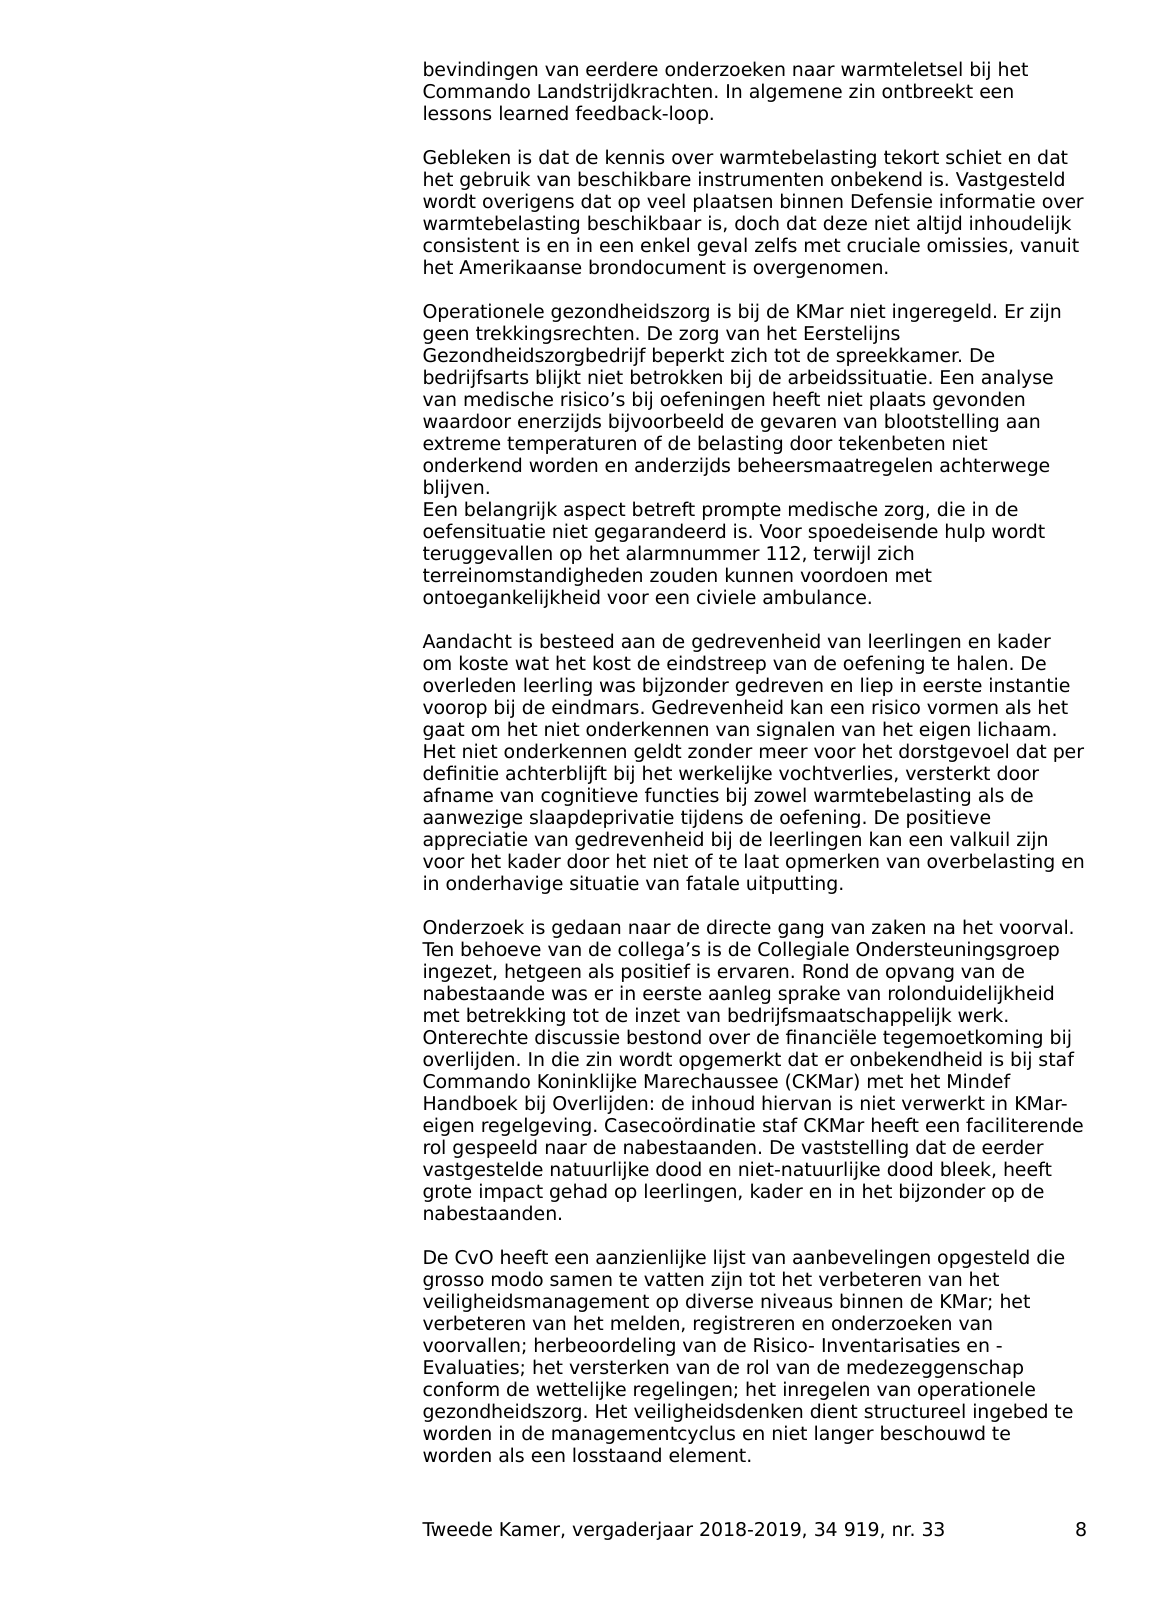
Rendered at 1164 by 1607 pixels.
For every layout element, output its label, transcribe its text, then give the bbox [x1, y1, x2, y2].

text Gebleken is dat de kennis over warmtebelasting tekort schiet en dat het gebruik van beschikbare instrumenten onbekend is. Vastgesteld wordt overigens dat op veel plaatsen binnen Defensie informatie over warmtebelasting beschikbaar is, doch dat deze niet altijd inhoudelijk consistent is en in een enkel geval zelfs met cruciale omissies, vanuit het Amerikaanse brondocument is overgenomen. [422, 147, 1087, 279]
text Operationele gezondheidszorg is bij de KMar niet ingeregeld. Er zijn geen trekkingsrechten. De zorg van het Eerstelijns Gezondheidszorgbedrijf beperkt zich tot de spreekkamer. De bedrijfsarts blijkt niet betrokken bij de arbeidssituatie. Een analyse van medische risico’s bij oefeningen heeft niet plaats gevonden waardoor enerzijds bijvoorbeeld de gevaren van blootstelling aan extreme temperaturen of de belasting door tekenbeten niet onderkend worden en anderzijds beheersmaatregelen achterwege blijven. [422, 301, 1087, 499]
text Een belangrijk aspect betreft prompte medische zorg, die in de oefensituatie niet gegarandeerd is. Voor spoedeisende hulp wordt teruggevallen op het alarmnummer 112, terwijl zich terreinomstandigheden zouden kunnen voordoen met ontoegankelijkheid voor een civiele ambulance. [422, 499, 1087, 609]
text Aandacht is besteed aan de gedrevenheid van leerlingen en kader om koste wat het kost de eindstreep van de oefening te halen. De overleden leerling was bijzonder gedreven en liep in eerste instantie voorop bij de eindmars. Gedrevenheid kan een risico vormen als het gaat om het niet onderkennen van signalen van het eigen lichaam. Het niet onderkennen geldt zonder meer voor het dorstgevoel dat per definitie achterblijft bij het werkelijke vochtverlies, versterkt door afname van cognitieve functies bij zowel warmtebelasting als de aanwezige slaapdeprivatie tijdens de oefening. De positieve appreciatie van gedrevenheid bij de leerlingen kan een valkuil zijn voor het kader door het niet of te laat opmerken van overbelasting en in onderhavige situatie van fatale uitputting. [422, 631, 1087, 895]
text Onderzoek is gedaan naar de directe gang van zaken na het voorval. Ten behoeve van de collega’s is de Collegiale Ondersteuningsgroep ingezet, hetgeen als positief is ervaren. Rond de opvang van de nabestaande was er in eerste aanleg sprake van rolonduidelijkheid met betrekking tot de inzet van bedrijfsmaatschappelijk werk. Onterechte discussie bestond over de financiële tegemoetkoming bij overlijden. In die zin wordt opgemerkt dat er onbekendheid is bij staf Commando Koninklijke Marechaussee (CKMar) met het Mindef Handboek bij Overlijden: de inhoud hiervan is niet verwerkt in KMar-eigen regelgeving. Casecoördinatie staf CKMar heeft een faciliterende rol gespeeld naar de nabestaanden. De vaststelling dat de eerder vastgestelde natuurlijke dood en niet-natuurlijke dood bleek, heeft grote impact gehad op leerlingen, kader en in het bijzonder op de nabestaanden. [422, 917, 1087, 1225]
text bevindingen van eerdere onderzoeken naar warmteletsel bij het Commando Landstrijdkrachten. In algemene zin ontbreekt een lessons learned feedback-loop. [422, 59, 1087, 125]
text De CvO heeft een aanzienlijke lijst van aanbevelingen opgesteld die grosso modo samen te vatten zijn tot het verbeteren van het veiligheidsmanagement op diverse niveaus binnen de KMar; het verbeteren van het melden, registreren en onderzoeken van voorvallen; herbeoordeling van de Risico- Inventarisaties en -Evaluaties; het versterken van de rol van de medezeggenschap conform de wettelijke regelingen; het inregelen van operationele gezondheidszorg. Het veiligheidsdenken dient structureel ingebed te worden in de managementcyclus en niet langer beschouwd te worden als een losstaand element. [422, 1247, 1087, 1467]
